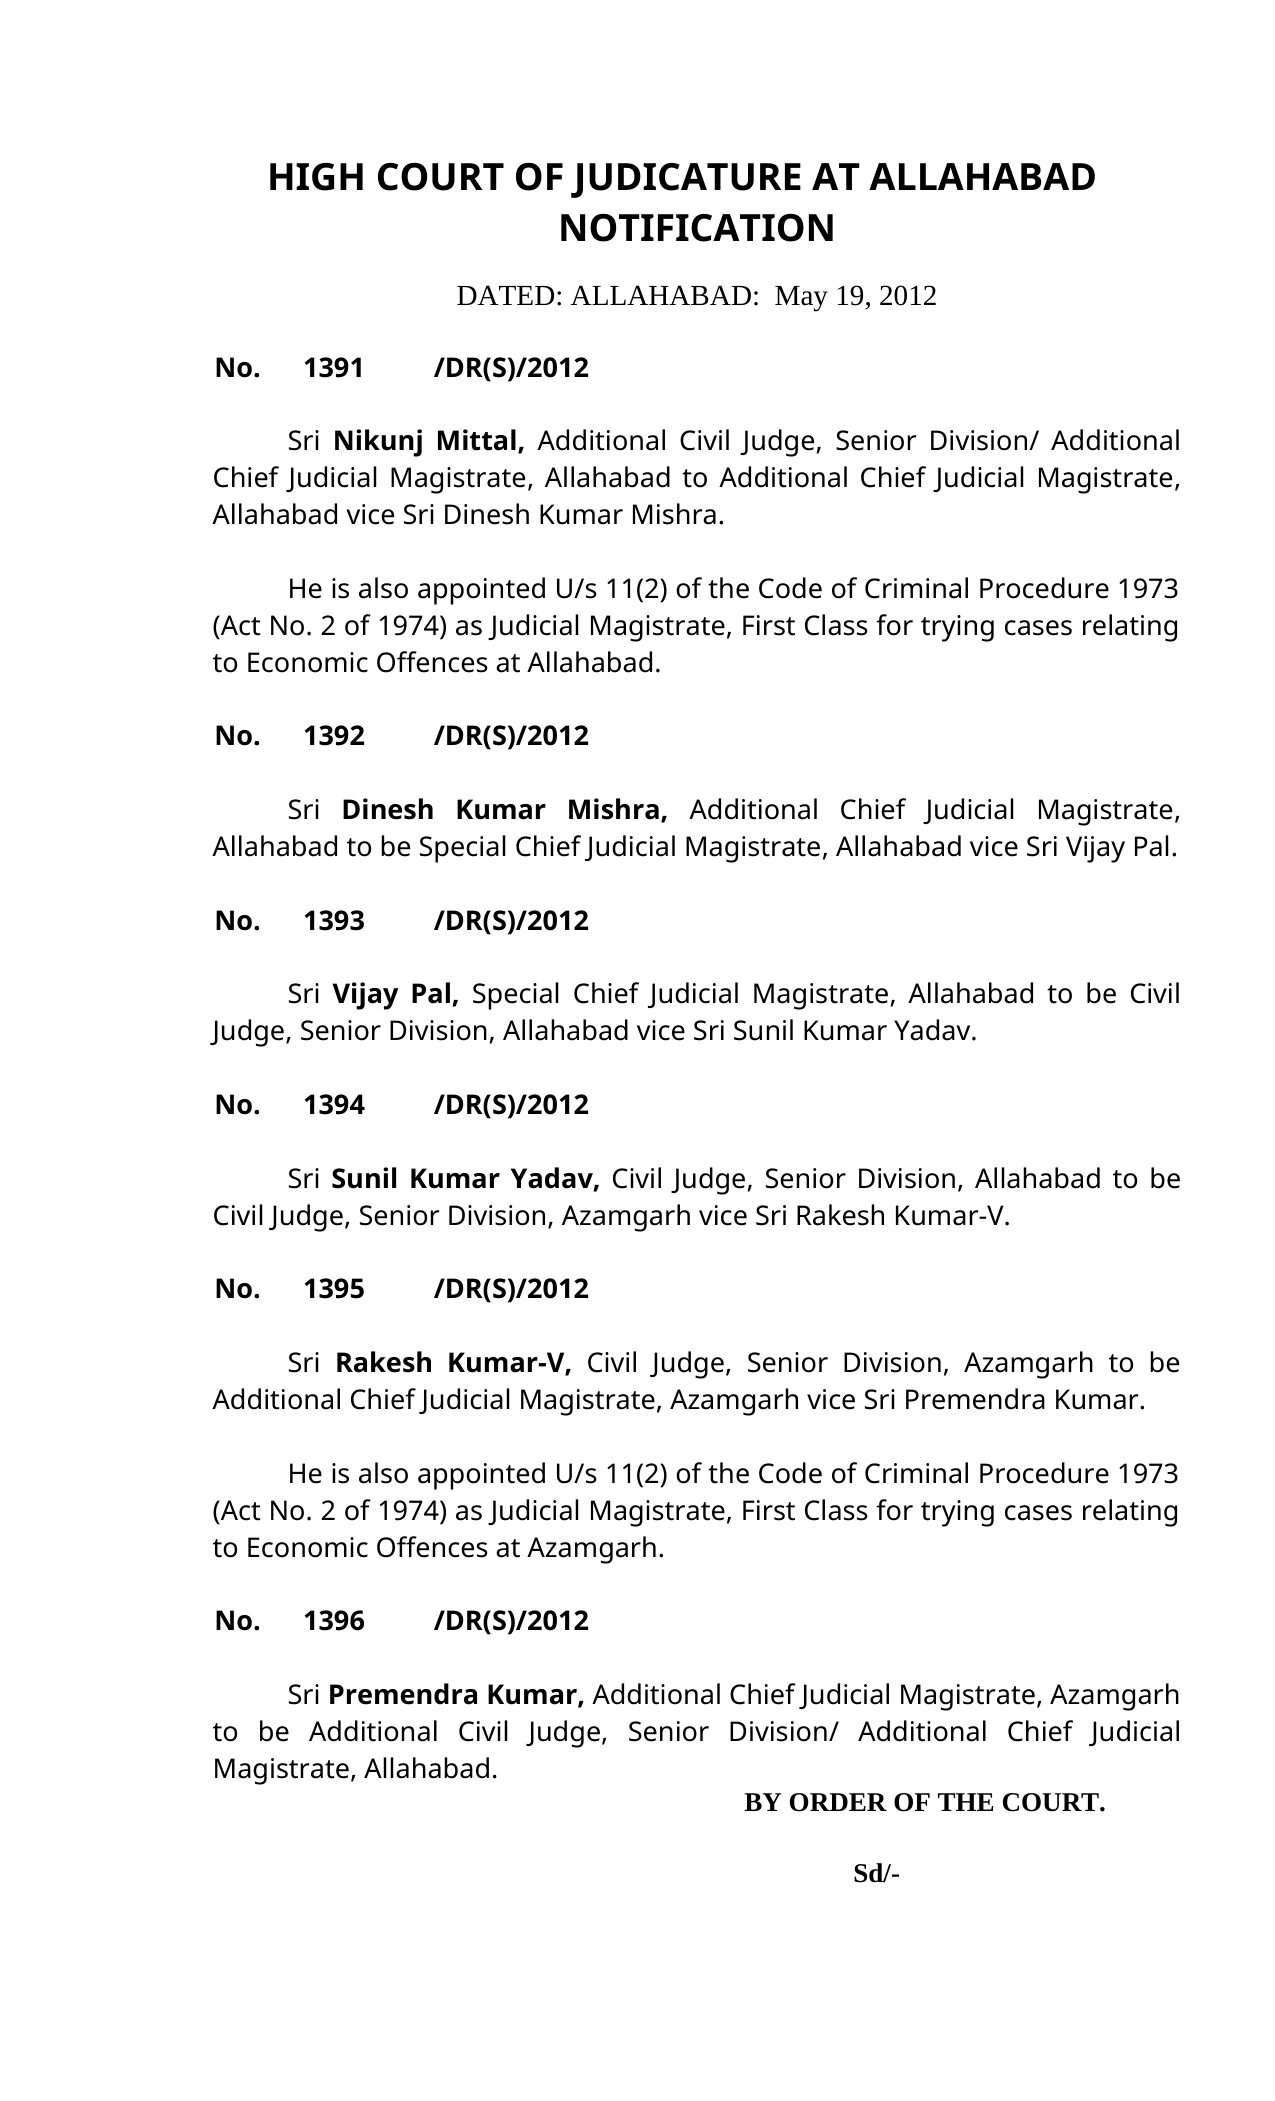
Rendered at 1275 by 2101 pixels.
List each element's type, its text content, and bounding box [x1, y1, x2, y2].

text BY ORDER OF THE COURT. [212, 1786, 1181, 1817]
text Sri Vijay Pal, Special Chief Judicial Magistrate, Allahabad to be Civil Judge, Senior Division, Allahabad vice Sri Sunil Kumar Yadav. [212, 975, 1181, 1049]
table_header No. [203, 348, 284, 385]
table_header No. [203, 901, 284, 938]
table_header 1392 [284, 717, 422, 754]
table_header 1395 [284, 1270, 422, 1307]
text Sri Premendra Kumar, Additional Chief Judicial Magistrate, Azamgarh to be Additional Civil Judge, Senior Division/ Additional Chief Judicial Magistrate, Allahabad. [212, 1676, 1181, 1786]
table_header 1393 [284, 901, 422, 938]
table_header 1394 [284, 1086, 422, 1122]
text He is also appointed U/s 11(2) of the Code of Criminal Procedure 1973 (Act No. 2 of 1974) as Judicial Magistrate, First Class for trying cases relating to Economic Offences at Azamgarh. [212, 1454, 1181, 1565]
subtitle DATED: ALLAHABAD: May 19, 2012 [212, 278, 1181, 311]
table_header /DR(S)/2012 [422, 1602, 638, 1639]
table_header No. [203, 1270, 284, 1307]
table_header No. [203, 1086, 284, 1122]
table_header /DR(S)/2012 [422, 901, 638, 938]
text Sri Sunil Kumar Yadav, Civil Judge, Senior Division, Allahabad to be Civil Judge, Senior Division, Azamgarh vice Sri Rakesh Kumar-V. [212, 1159, 1181, 1233]
table_header No. [203, 1602, 284, 1639]
text Sri Rakesh Kumar-V, Civil Judge, Senior Division, Azamgarh to be Additional Chief Judicial Magistrate, Azamgarh vice Sri Premendra Kumar. [212, 1344, 1181, 1417]
table_header 1396 [284, 1602, 422, 1639]
text He is also appointed U/s 11(2) of the Code of Criminal Procedure 1973 (Act No. 2 of 1974) as Judicial Magistrate, First Class for trying cases relating to Economic Offences at Allahabad. [212, 569, 1181, 680]
text Sd/- [62, 1857, 1181, 1888]
text Sri Dinesh Kumar Mishra, Additional Chief Judicial Magistrate, Allahabad to be Special Chief Judicial Magistrate, Allahabad vice Sri Vijay Pal. [212, 791, 1181, 864]
table_header /DR(S)/2012 [422, 348, 638, 385]
subtitle NOTIFICATION [212, 201, 1181, 252]
table_header /DR(S)/2012 [422, 1086, 638, 1122]
table_header /DR(S)/2012 [422, 1270, 638, 1307]
title HIGH COURT OF JUDICATURE AT ALLAHABAD [175, 150, 1189, 201]
text Sri Nikunj Mittal, Additional Civil Judge, Senior Division/ Additional Chief Judicial Magistrate, Allahabad to Additional Chief Judicial Magistrate, Allahabad vice Sri Dinesh Kumar Mishra. [212, 422, 1181, 532]
table_header No. [203, 717, 284, 754]
table_header 1391 [284, 348, 422, 385]
table_header /DR(S)/2012 [422, 717, 638, 754]
